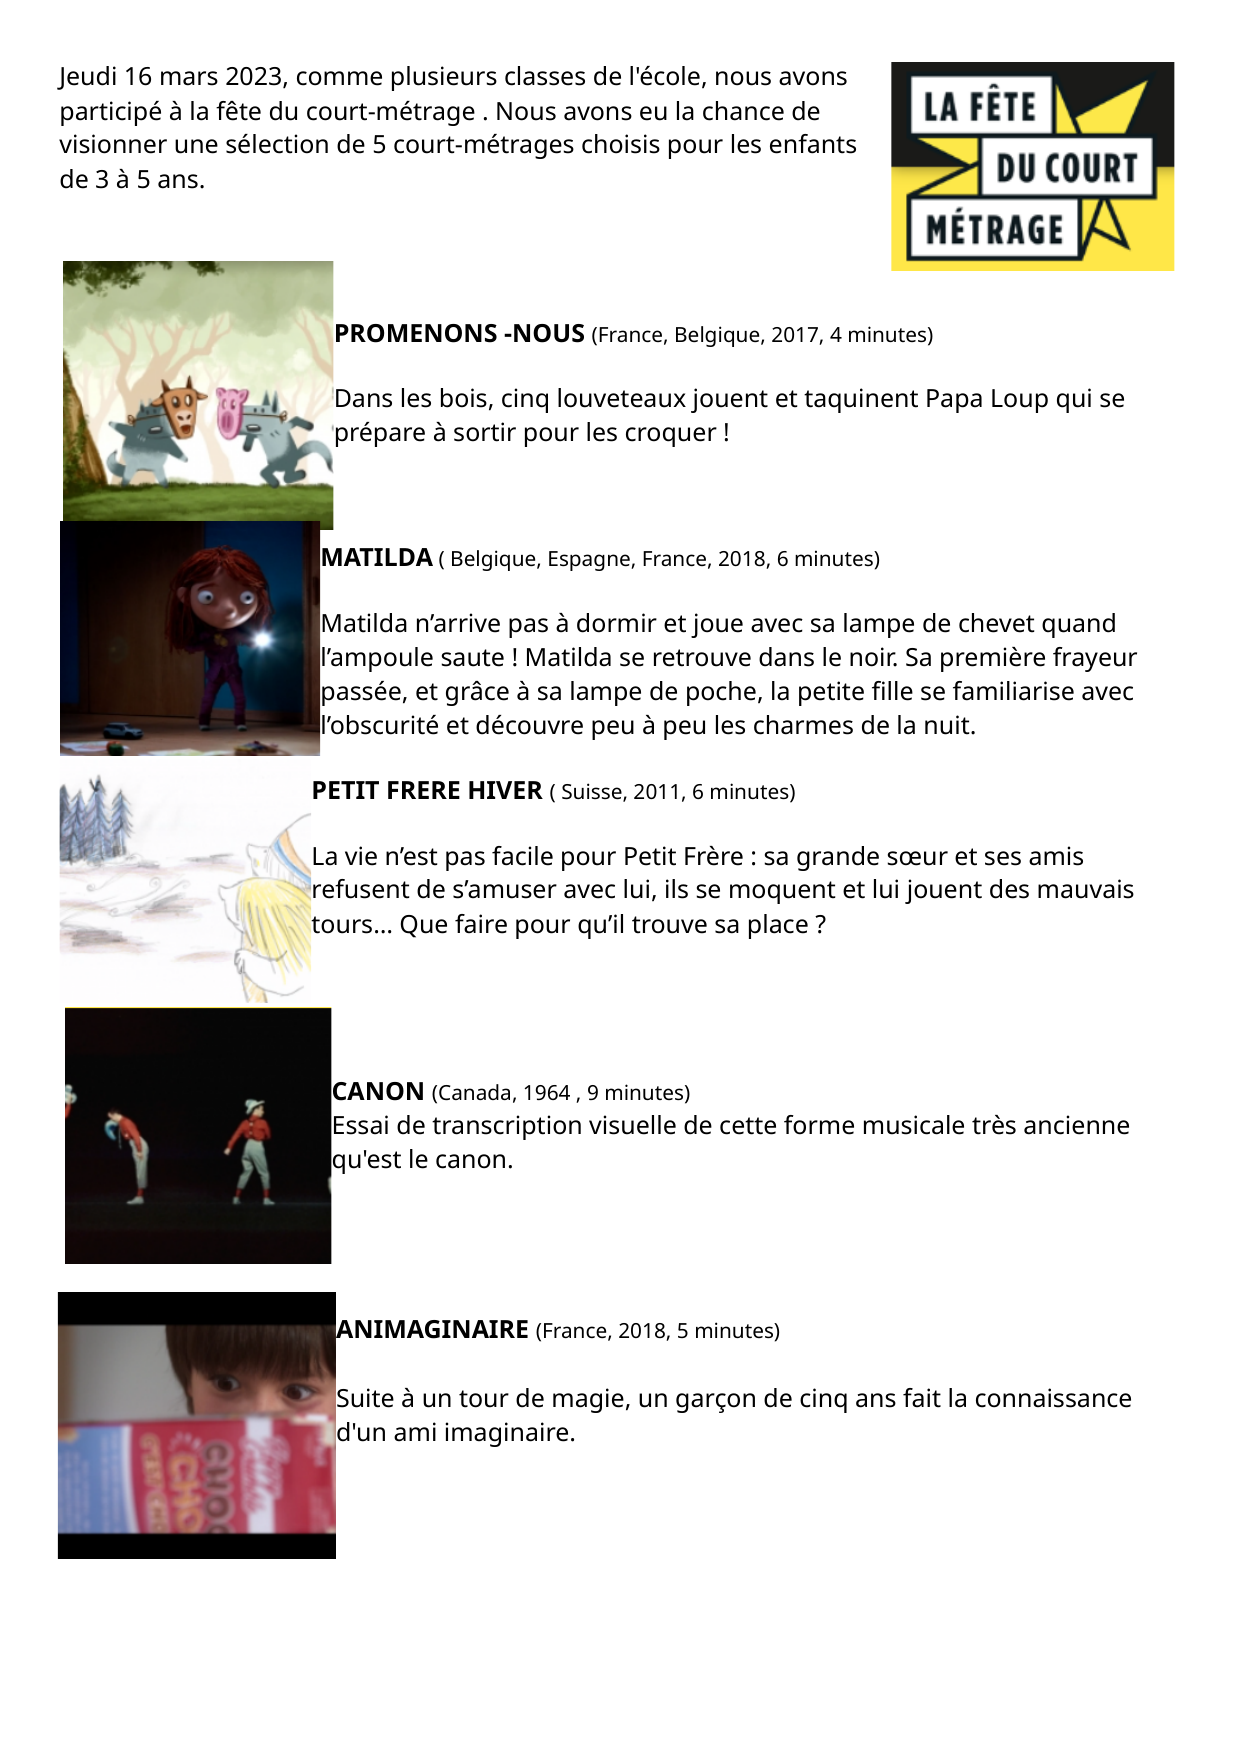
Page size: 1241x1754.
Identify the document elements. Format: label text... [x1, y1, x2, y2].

text La vie n’est pas facile pour Petit Frère : sa grande sœur et ses amis refusent de s’amuser avec lui, ils se moquent et lui jouent des mauvais tours… Que faire pour qu’il trouve sa place ? [312, 838, 1181, 940]
text Suite à un tour de magie, un garçon de cinq ans fait la connaissance d'un ami imaginaire. [336, 1380, 1181, 1448]
text CANON (Canada, 1964 , 9 minutes) [332, 1074, 1181, 1108]
text Matilda n’arrive pas à dormir et joue avec sa lampe de chevet quand l’ampoule saute ! Matilda se retrouve dans le noir. Sa première frayeur passée, et grâce à sa lampe de poche, la petite fille se familiarise avec l’obscurité et découvre peu à peu les charmes de la nuit. [321, 605, 1181, 742]
text Essai de transcription visuelle de cette forme musicale très ancienne qu'est le canon. [332, 1108, 1181, 1176]
text PROMENONS -NOUS (France, Belgique, 2017, 4 minutes) [334, 315, 1181, 349]
text Dans les bois, cinq louveteaux jouent et taquinent Papa Loup qui se prépare à sortir pour les croquer ! [334, 381, 1181, 449]
text MATILDA ( Belgique, Espagne, France, 2018, 6 minutes) [321, 540, 1181, 574]
text PETIT FRERE HIVER ( Suisse, 2011, 6 minutes) [312, 773, 1181, 807]
text Jeudi 16 mars 2023, comme plusieurs classes de l'école, nous avons participé à la fête du court-métrage . Nous avons eu la chance de visionner une sélection de 5 court-métrages choisis pour les enfants de 3 à 5 ans. [59, 59, 1181, 195]
text ANIMAGINAIRE (France, 2018, 5 minutes) [336, 1312, 1181, 1346]
